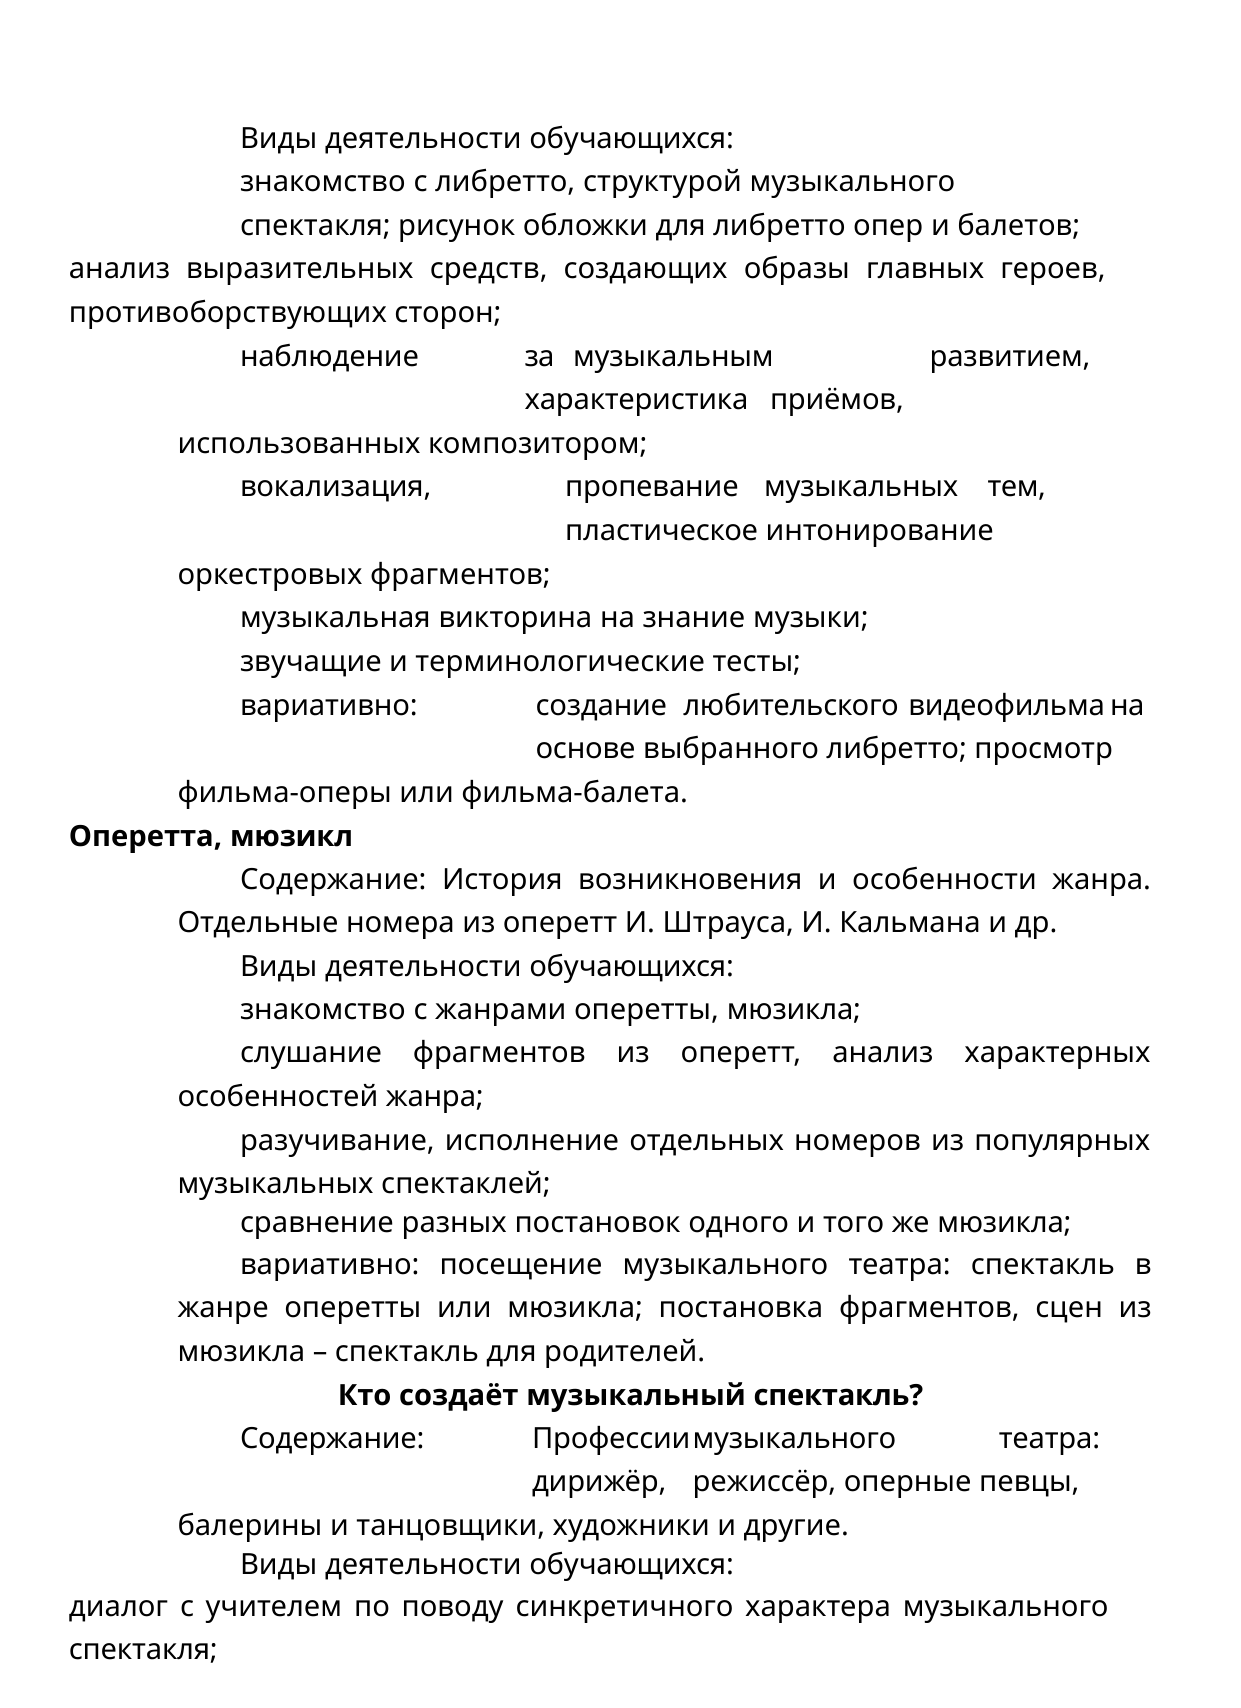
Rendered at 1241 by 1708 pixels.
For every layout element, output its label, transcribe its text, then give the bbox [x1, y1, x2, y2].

subtitle Оперетта, мюзикл [69, 815, 1192, 855]
text сравнение разных постановок одного и того же мюзикла; [240, 1206, 1192, 1239]
text Виды деятельности обучающихся: [240, 1548, 1192, 1581]
text Содержание: История возникновения и особенности жанра. Отдельные номера из оперетт И. Штрауса, И. Кальмана и др. [177, 858, 1151, 941]
subtitle Кто создаёт музыкальный спектакль? [69, 1374, 1192, 1414]
text знакомство с жанрами оперетты, мюзикла; [240, 988, 1192, 1028]
text вариативно: посещение музыкального театра: спектакль в жанре оперетты или мюзикла; постановка фрагментов, сцен из мюзикла – спектакль для родителей. [177, 1243, 1152, 1370]
text разучивание, исполнение отдельных номеров из популярных музыкальных спектаклей; [177, 1119, 1151, 1202]
text диалог с учителем по поводу синкретичного характера музыкального спектакля; [69, 1585, 1192, 1668]
text Виды деятельности обучающихся: [240, 117, 1192, 157]
text Содержание: Профессии музыкального театра: дирижёр, режиссёр, оперные певцы, балерины и танцовщики, художники и другие. [177, 1417, 1152, 1544]
text слушание фрагментов из оперетт, анализ характерных особенностей жанра; [177, 1031, 1151, 1115]
text вокализация, пропевание музыкальных тем, пластическое интонирование оркестровых фрагментов; [177, 466, 1152, 593]
text музыкальная викторина на знание музыки; звучащие и терминологические тесты; [240, 597, 885, 680]
text анализ выразительных средств, создающих образы главных героев, противоборствующих сторон; [69, 247, 1192, 331]
text знакомство с либретто, структурой музыкального спектакля; рисунок обложки для либретто опер и балетов; [240, 160, 1095, 243]
text Виды деятельности обучающихся: [240, 945, 1192, 985]
text наблюдение за музыкальным развитием, характеристика приёмов, использованных композитором; [177, 335, 1152, 462]
text вариативно: создание любительского видеофильма на основе выбранного либретто; просмотр фильма-оперы или фильма-балета. [177, 684, 1152, 811]
